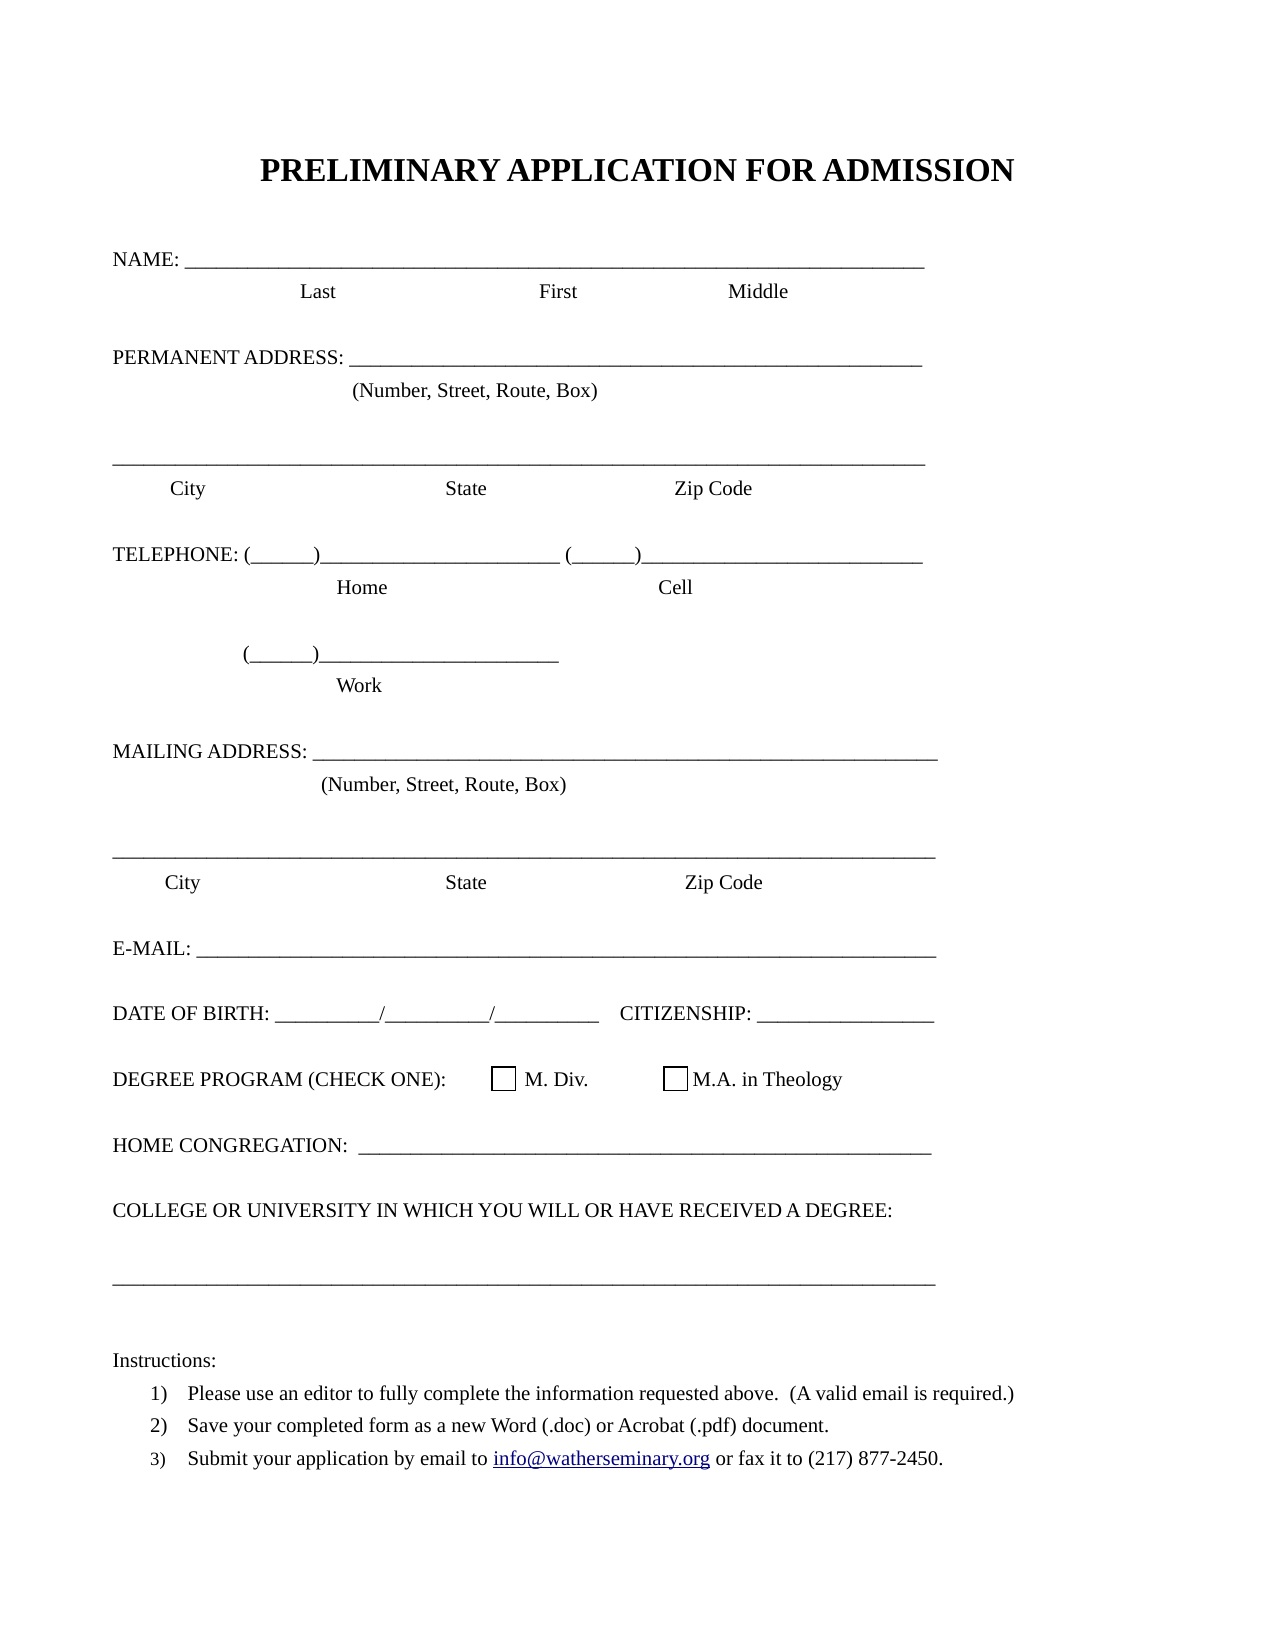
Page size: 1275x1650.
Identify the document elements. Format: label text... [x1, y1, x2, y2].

text City State Zip Code [112, 870, 1162, 894]
text _______________________________________________________________________________ [112, 1264, 1162, 1288]
text NAME: _______________________________________________________________________ [112, 247, 1162, 271]
text M. Div. [516, 1067, 663, 1091]
text HOME CONGREGATION: _______________________________________________________ [112, 1133, 1162, 1157]
text M.A. in Theology [688, 1067, 1162, 1091]
text E-MAIL: _______________________________________________________________________ [112, 936, 1162, 960]
list Save your completed form as a new Word (.doc) or Acrobat (.pdf) document. [150, 1413, 1162, 1437]
list Please use an editor to fully complete the information requested above. (A valid email is required.) [150, 1381, 1162, 1404]
text Last First Middle [112, 279, 1162, 303]
text City State Zip Code [112, 476, 1162, 500]
text PERMANENT ADDRESS: _______________________________________________________ [112, 345, 1162, 369]
text ______________________________________________________________________________ [112, 443, 1162, 468]
text Instructions: [112, 1348, 1162, 1372]
text Home Cell [112, 575, 1162, 599]
text (Number, Street, Route, Box) [112, 378, 1162, 402]
subtitle PRELIMINARY APPLICATION FOR ADMISSION [112, 150, 1162, 188]
text _______________________________________________________________________________ [112, 837, 1162, 861]
text DATE OF BIRTH: __________/__________/__________ CITIZENSHIP: _________________ [112, 1001, 1162, 1025]
text (______)_______________________ [112, 640, 1162, 664]
text TELEPHONE: (______)_______________________ (______)___________________________ [112, 542, 1162, 566]
text COLLEGE OR UNIVERSITY IN WHICH YOU WILL OR HAVE RECEIVED A DEGREE: [112, 1198, 1162, 1222]
text DEGREE PROGRAM (CHECK ONE): [112, 1067, 491, 1091]
text (Number, Street, Route, Box) [112, 772, 1162, 796]
text MAILING ADDRESS: ____________________________________________________________ [112, 739, 1162, 763]
text Work [112, 673, 1162, 697]
list Submit your application by email to info@watherseminary.org or fax it to (217) 877-2450. [150, 1446, 1162, 1470]
